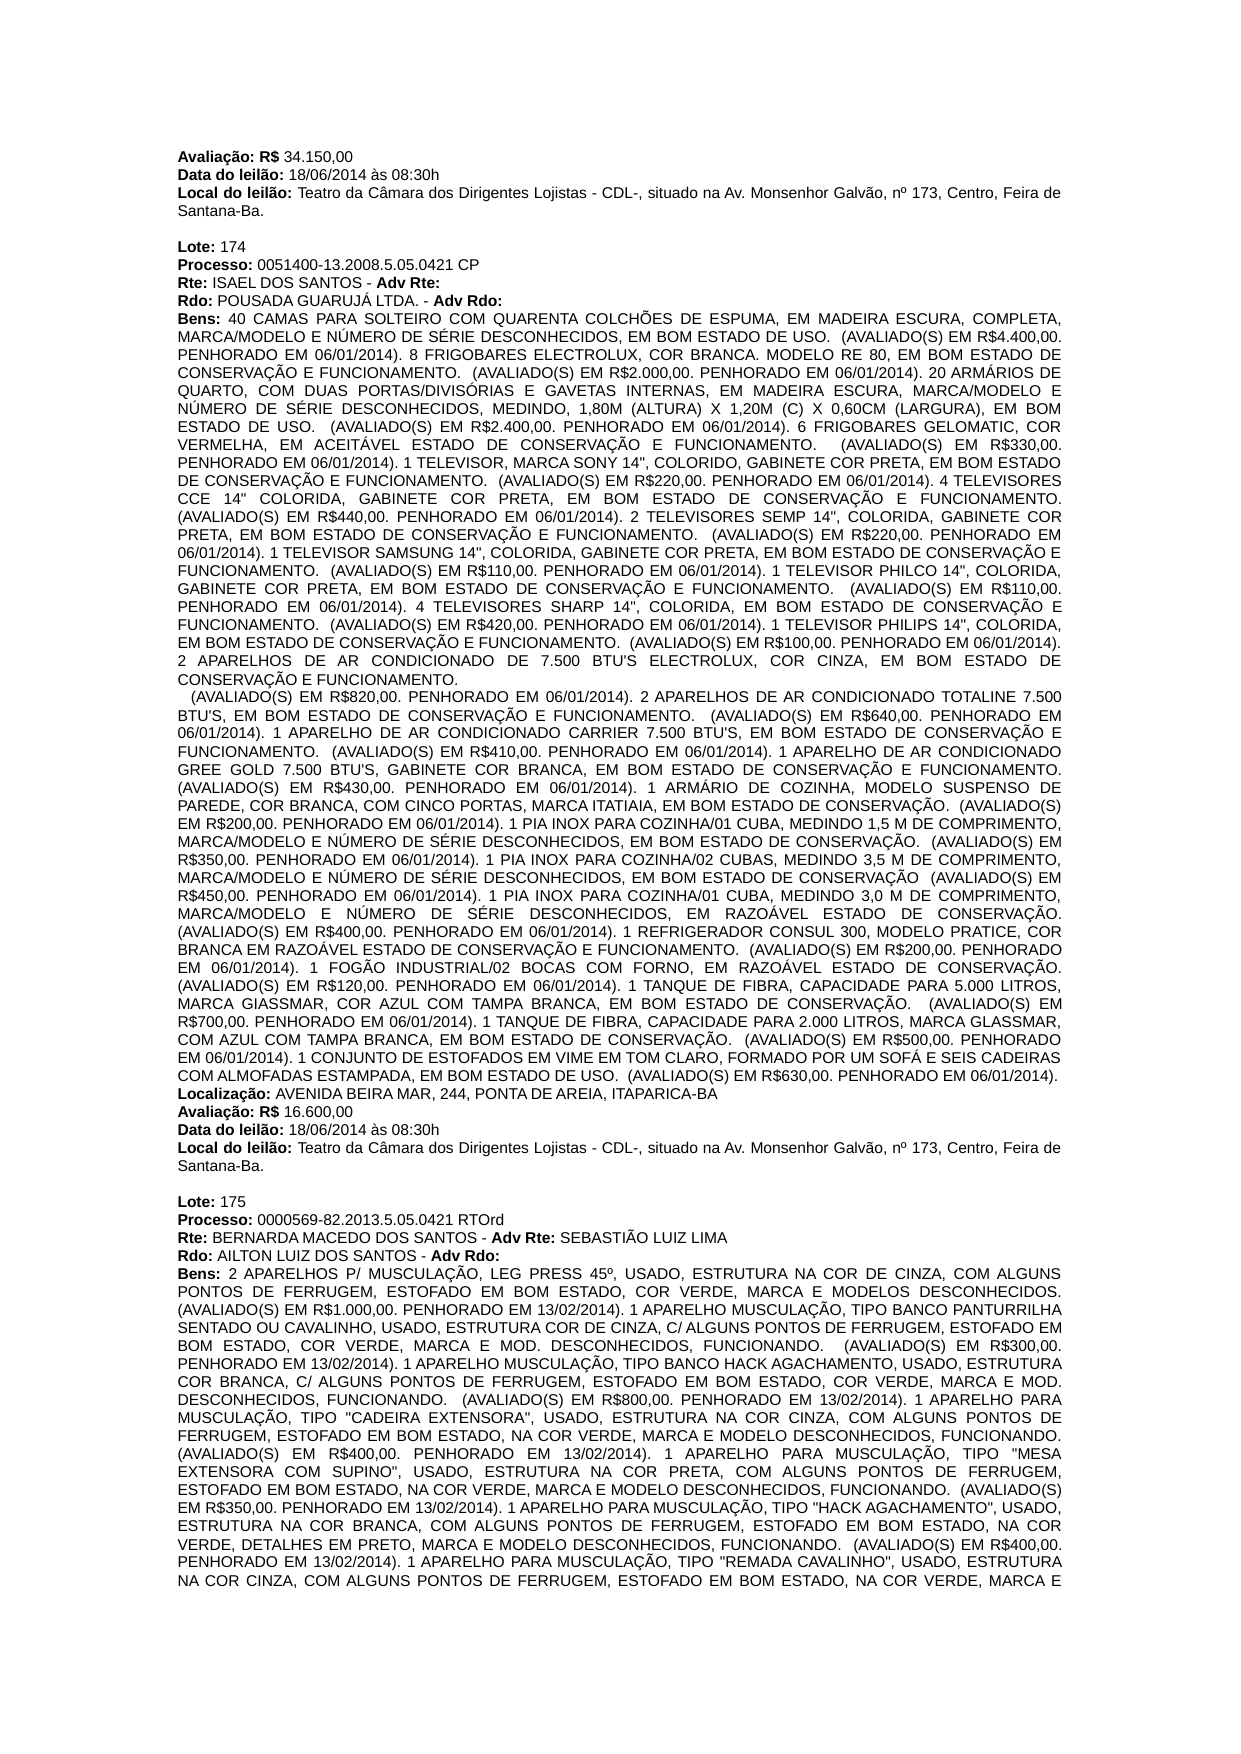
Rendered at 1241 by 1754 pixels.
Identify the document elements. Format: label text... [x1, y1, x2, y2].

text Local do leilão: Teatro da Câmara dos Dirigentes Lojistas - CDL-, situado na Av. Monsenhor Galvão, nº 173, Centro, Feira de Santana-Ba. [177, 1139, 1063, 1175]
text Localização: AVENIDA BEIRA MAR, 244, PONTA DE AREIA, ITAPARICA-BA [177, 1085, 1063, 1103]
text Rte: BERNARDA MACEDO DOS SANTOS - Adv Rte: SEBASTIÃO LUIZ LIMA [177, 1229, 1063, 1247]
text Lote: 174 [177, 238, 1063, 256]
text Bens: 40 CAMAS PARA SOLTEIRO COM QUARENTA COLCHÕES DE ESPUMA, EM MADEIRA ESCURA, COMPLETA, MARCA/MODELO E NÚMERO DE SÉRIE DESCONHECIDOS, EM BOM ESTADO DE USO. (AVALIADO(S) EM R$4.400,00. PENHORADO EM 06/01/2014). 8 FRIGOBARES ELECTROLUX, COR BRANCA. MODELO RE 80, EM BOM ESTADO DE CONSERVAÇÃO E FUNCIONAMENTO. (AVALIADO(S) EM R$2.000,00. PENHORADO EM 06/01/2014). 20 ARMÁRIOS DE QUARTO, COM DUAS PORTAS/DIVISÓRIAS E GAVETAS INTERNAS, EM MADEIRA ESCURA, MARCA/MODELO E NÚMERO DE SÉRIE DESCONHECIDOS, MEDINDO, 1,80M (ALTURA) X 1,20M (C) X 0,60CM (LARGURA), EM BOM ESTADO DE USO. (AVALIADO(S) EM R$2.400,00. PENHORADO EM 06/01/2014). 6 FRIGOBARES GELOMATIC, COR VERMELHA, EM ACEITÁVEL ESTADO DE CONSERVAÇÃO E FUNCIONAMENTO. (AVALIADO(S) EM R$330,00. PENHORADO EM 06/01/2014). 1 TELEVISOR, MARCA SONY 14", COLORIDO, GABINETE COR PRETA, EM BOM ESTADO DE CONSERVAÇÃO E FUNCIONAMENTO. (AVALIADO(S) EM R$220,00. PENHORADO EM 06/01/2014). 4 TELEVISORES CCE 14" COLORIDA, GABINETE COR PRETA, EM BOM ESTADO DE CONSERVAÇÃO E FUNCIONAMENTO. (AVALIADO(S) EM R$440,00. PENHORADO EM 06/01/2014). 2 TELEVISORES SEMP 14", COLORIDA, GABINETE COR PRETA, EM BOM ESTADO DE CONSERVAÇÃO E FUNCIONAMENTO. (AVALIADO(S) EM R$220,00. PENHORADO EM 06/01/2014). 1 TELEVISOR SAMSUNG 14", COLORIDA, GABINETE COR PRETA, EM BOM ESTADO DE CONSERVAÇÃO E FUNCIONAMENTO. (AVALIADO(S) EM R$110,00. PENHORADO EM 06/01/2014). 1 TELEVISOR PHILCO 14", COLORIDA, GABINETE COR PRETA, EM BOM ESTADO DE CONSERVAÇÃO E FUNCIONAMENTO. (AVALIADO(S) EM R$110,00. PENHORADO EM 06/01/2014). 4 TELEVISORES SHARP 14", COLORIDA, EM BOM ESTADO DE CONSERVAÇÃO E FUNCIONAMENTO. (AVALIADO(S) EM R$420,00. PENHORADO EM 06/01/2014). 1 TELEVISOR PHILIPS 14", COLORIDA, EM BOM ESTADO DE CONSERVAÇÃO E FUNCIONAMENTO. (AVALIADO(S) EM R$100,00. PENHORADO EM 06/01/2014). 2 APARELHOS DE AR CONDICIONADO DE 7.500 BTU'S ELECTROLUX, COR CINZA, EM BOM ESTADO DE CONSERVAÇÃO E FUNCIONAMENTO. [177, 310, 1063, 688]
text Data do leilão: 18/06/2014 às 08:30h [177, 1121, 1063, 1139]
text Data do leilão: 18/06/2014 às 08:30h [177, 166, 1063, 184]
text Processo: 0000569-82.2013.5.05.0421 RTOrd [177, 1211, 1063, 1229]
text Rdo: AILTON LUIZ DOS SANTOS - Adv Rdo: [177, 1247, 1063, 1265]
text Local do leilão: Teatro da Câmara dos Dirigentes Lojistas - CDL-, situado na Av. Monsenhor Galvão, nº 173, Centro, Feira de Santana-Ba. [177, 184, 1063, 220]
text Avaliação: R$ 34.150,00 [177, 148, 1063, 166]
text Bens: 2 APARELHOS P/ MUSCULAÇÃO, LEG PRESS 45º, USADO, ESTRUTURA NA COR DE CINZA, COM ALGUNS PONTOS DE FERRUGEM, ESTOFADO EM BOM ESTADO, COR VERDE, MARCA E MODELOS DESCONHECIDOS. (AVALIADO(S) EM R$1.000,00. PENHORADO EM 13/02/2014). 1 APARELHO MUSCULAÇÃO, TIPO BANCO PANTURRILHA SENTADO OU CAVALINHO, USADO, ESTRUTURA COR DE CINZA, C/ ALGUNS PONTOS DE FERRUGEM, ESTOFADO EM BOM ESTADO, COR VERDE, MARCA E MOD. DESCONHECIDOS, FUNCIONANDO. (AVALIADO(S) EM R$300,00. PENHORADO EM 13/02/2014). 1 APARELHO MUSCULAÇÃO, TIPO BANCO HACK AGACHAMENTO, USADO, ESTRUTURA COR BRANCA, C/ ALGUNS PONTOS DE FERRUGEM, ESTOFADO EM BOM ESTADO, COR VERDE, MARCA E MOD. DESCONHECIDOS, FUNCIONANDO. (AVALIADO(S) EM R$800,00. PENHORADO EM 13/02/2014). 1 APARELHO PARA MUSCULAÇÃO, TIPO "CADEIRA EXTENSORA", USADO, ESTRUTURA NA COR CINZA, COM ALGUNS PONTOS DE FERRUGEM, ESTOFADO EM BOM ESTADO, NA COR VERDE, MARCA E MODELO DESCONHECIDOS, FUNCIONANDO. (AVALIADO(S) EM R$400,00. PENHORADO EM 13/02/2014). 1 APARELHO PARA MUSCULAÇÃO, TIPO "MESA EXTENSORA COM SUPINO", USADO, ESTRUTURA NA COR PRETA, COM ALGUNS PONTOS DE FERRUGEM, ESTOFADO EM BOM ESTADO, NA COR VERDE, MARCA E MODELO DESCONHECIDOS, FUNCIONANDO. (AVALIADO(S) EM R$350,00. PENHORADO EM 13/02/2014). 1 APARELHO PARA MUSCULAÇÃO, TIPO "HACK AGACHAMENTO", USADO, ESTRUTURA NA COR BRANCA, COM ALGUNS PONTOS DE FERRUGEM, ESTOFADO EM BOM ESTADO, NA COR VERDE, DETALHES EM PRETO, MARCA E MODELO DESCONHECIDOS, FUNCIONANDO. (AVALIADO(S) EM R$400,00. PENHORADO EM 13/02/2014). 1 APARELHO PARA MUSCULAÇÃO, TIPO "REMADA CAVALINHO", USADO, ESTRUTURA NA COR CINZA, COM ALGUNS PONTOS DE FERRUGEM, ESTOFADO EM BOM ESTADO, NA COR VERDE, MARCA E [177, 1265, 1063, 1589]
text Rte: ISAEL DOS SANTOS - Adv Rte: [177, 274, 1063, 292]
text (AVALIADO(S) EM R$820,00. PENHORADO EM 06/01/2014). 2 APARELHOS DE AR CONDICIONADO TOTALINE 7.500 BTU'S, EM BOM ESTADO DE CONSERVAÇÃO E FUNCIONAMENTO. (AVALIADO(S) EM R$640,00. PENHORADO EM 06/01/2014). 1 APARELHO DE AR CONDICIONADO CARRIER 7.500 BTU'S, EM BOM ESTADO DE CONSERVAÇÃO E FUNCIONAMENTO. (AVALIADO(S) EM R$410,00. PENHORADO EM 06/01/2014). 1 APARELHO DE AR CONDICIONADO GREE GOLD 7.500 BTU'S, GABINETE COR BRANCA, EM BOM ESTADO DE CONSERVAÇÃO E FUNCIONAMENTO. (AVALIADO(S) EM R$430,00. PENHORADO EM 06/01/2014). 1 ARMÁRIO DE COZINHA, MODELO SUSPENSO DE PAREDE, COR BRANCA, COM CINCO PORTAS, MARCA ITATIAIA, EM BOM ESTADO DE CONSERVAÇÃO. (AVALIADO(S) EM R$200,00. PENHORADO EM 06/01/2014). 1 PIA INOX PARA COZINHA/01 CUBA, MEDINDO 1,5 M DE COMPRIMENTO, MARCA/MODELO E NÚMERO DE SÉRIE DESCONHECIDOS, EM BOM ESTADO DE CONSERVAÇÃO. (AVALIADO(S) EM R$350,00. PENHORADO EM 06/01/2014). 1 PIA INOX PARA COZINHA/02 CUBAS, MEDINDO 3,5 M DE COMPRIMENTO, MARCA/MODELO E NÚMERO DE SÉRIE DESCONHECIDOS, EM BOM ESTADO DE CONSERVAÇÃO (AVALIADO(S) EM R$450,00. PENHORADO EM 06/01/2014). 1 PIA INOX PARA COZINHA/01 CUBA, MEDINDO 3,0 M DE COMPRIMENTO, MARCA/MODELO E NÚMERO DE SÉRIE DESCONHECIDOS, EM RAZOÁVEL ESTADO DE CONSERVAÇÃO. (AVALIADO(S) EM R$400,00. PENHORADO EM 06/01/2014). 1 REFRIGERADOR CONSUL 300, MODELO PRATICE, COR BRANCA EM RAZOÁVEL ESTADO DE CONSERVAÇÃO E FUNCIONAMENTO. (AVALIADO(S) EM R$200,00. PENHORADO EM 06/01/2014). 1 FOGÃO INDUSTRIAL/02 BOCAS COM FORNO, EM RAZOÁVEL ESTADO DE CONSERVAÇÃO. (AVALIADO(S) EM R$120,00. PENHORADO EM 06/01/2014). 1 TANQUE DE FIBRA, CAPACIDADE PARA 5.000 LITROS, MARCA GIASSMAR, COR AZUL COM TAMPA BRANCA, EM BOM ESTADO DE CONSERVAÇÃO. (AVALIADO(S) EM R$700,00. PENHORADO EM 06/01/2014). 1 TANQUE DE FIBRA, CAPACIDADE PARA 2.000 LITROS, MARCA GLASSMAR, COM AZUL COM TAMPA BRANCA, EM BOM ESTADO DE CONSERVAÇÃO. (AVALIADO(S) EM R$500,00. PENHORADO EM 06/01/2014). 1 CONJUNTO DE ESTOFADOS EM VIME EM TOM CLARO, FORMADO POR UM SOFÁ E SEIS CADEIRAS COM ALMOFADAS ESTAMPADA, EM BOM ESTADO DE USO. (AVALIADO(S) EM R$630,00. PENHORADO EM 06/01/2014). [177, 688, 1063, 1085]
text Avaliação: R$ 16.600,00 [177, 1103, 1063, 1121]
text Processo: 0051400-13.2008.5.05.0421 CP [177, 256, 1063, 274]
text Lote: 175 [177, 1193, 1063, 1211]
text Rdo: POUSADA GUARUJÁ LTDA. - Adv Rdo: [177, 292, 1063, 310]
